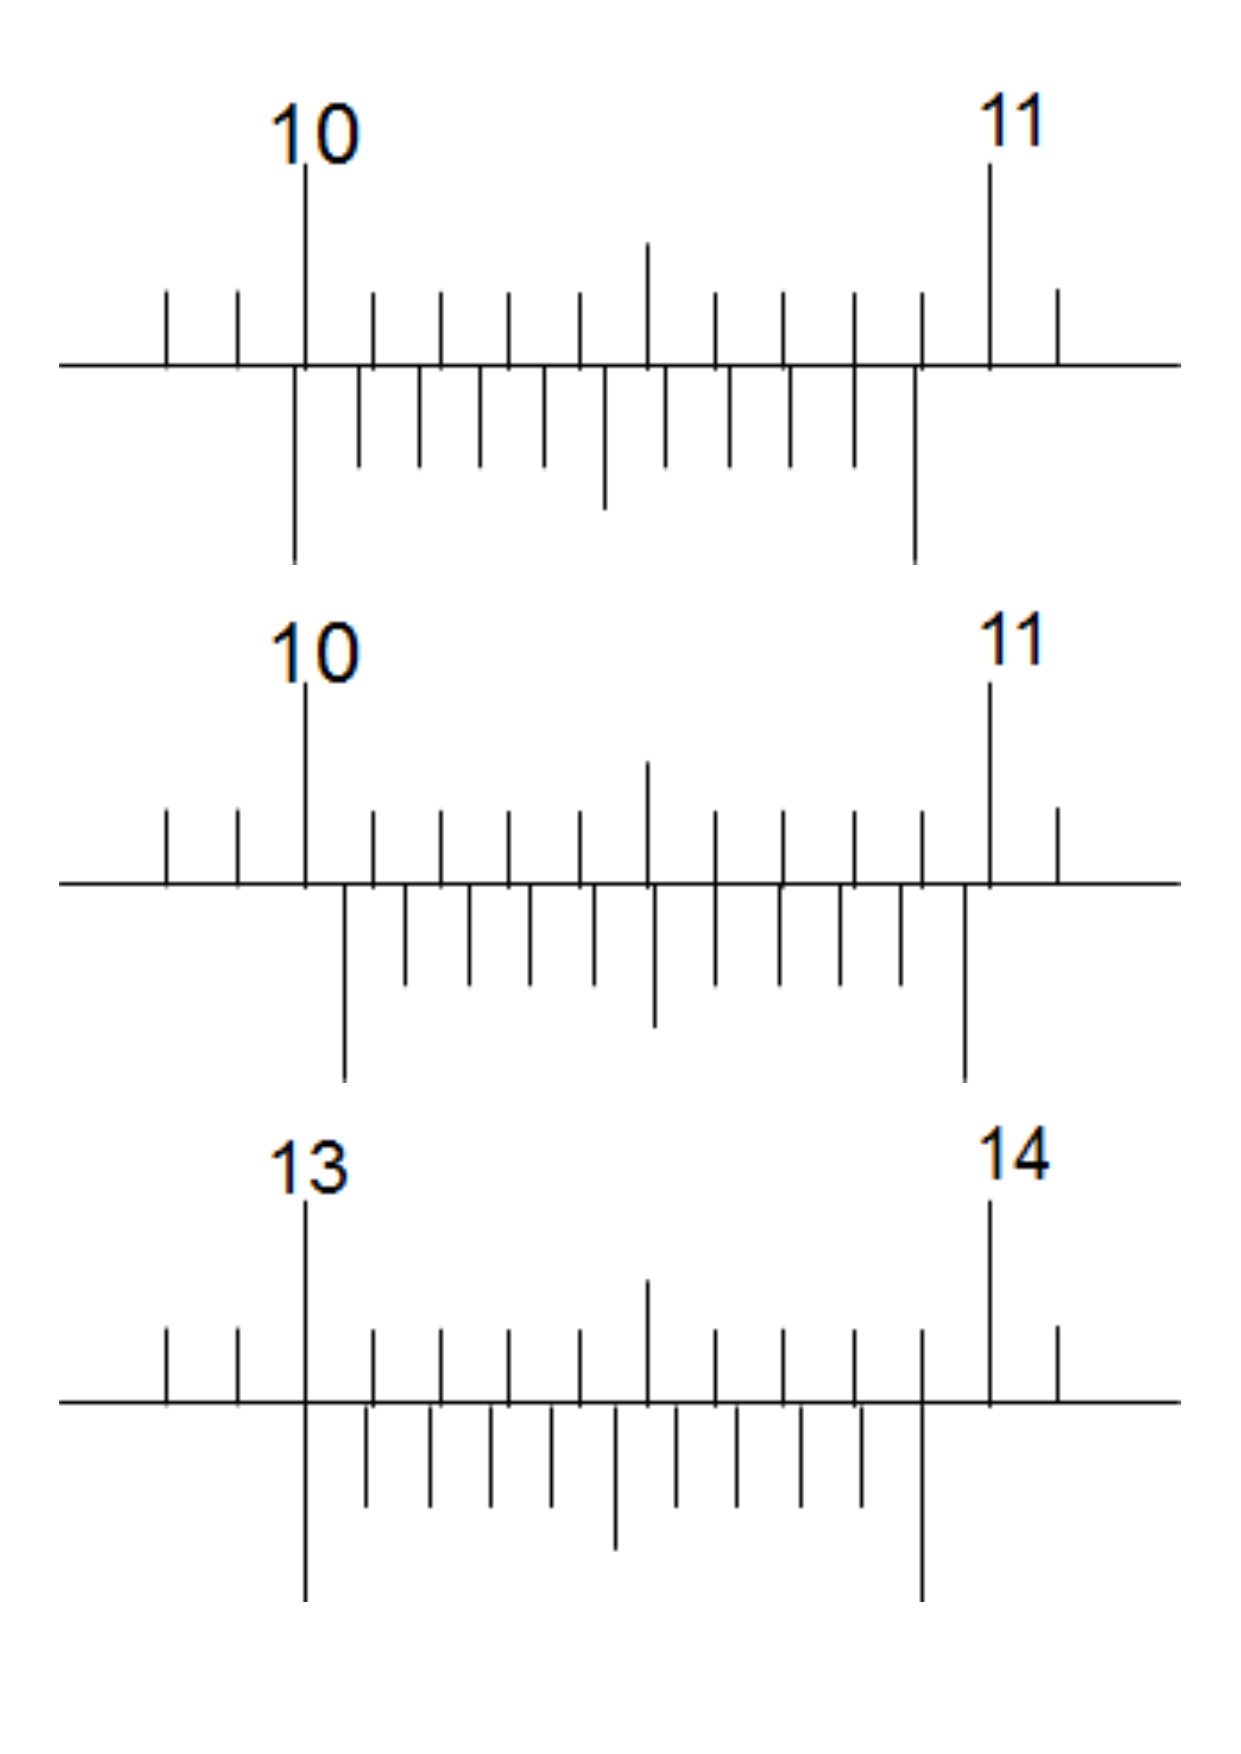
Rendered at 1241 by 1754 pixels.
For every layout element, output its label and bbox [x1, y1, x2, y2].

picture [59, 577, 1182, 1083]
picture [59, 1095, 1182, 1602]
picture [59, 59, 1182, 565]
